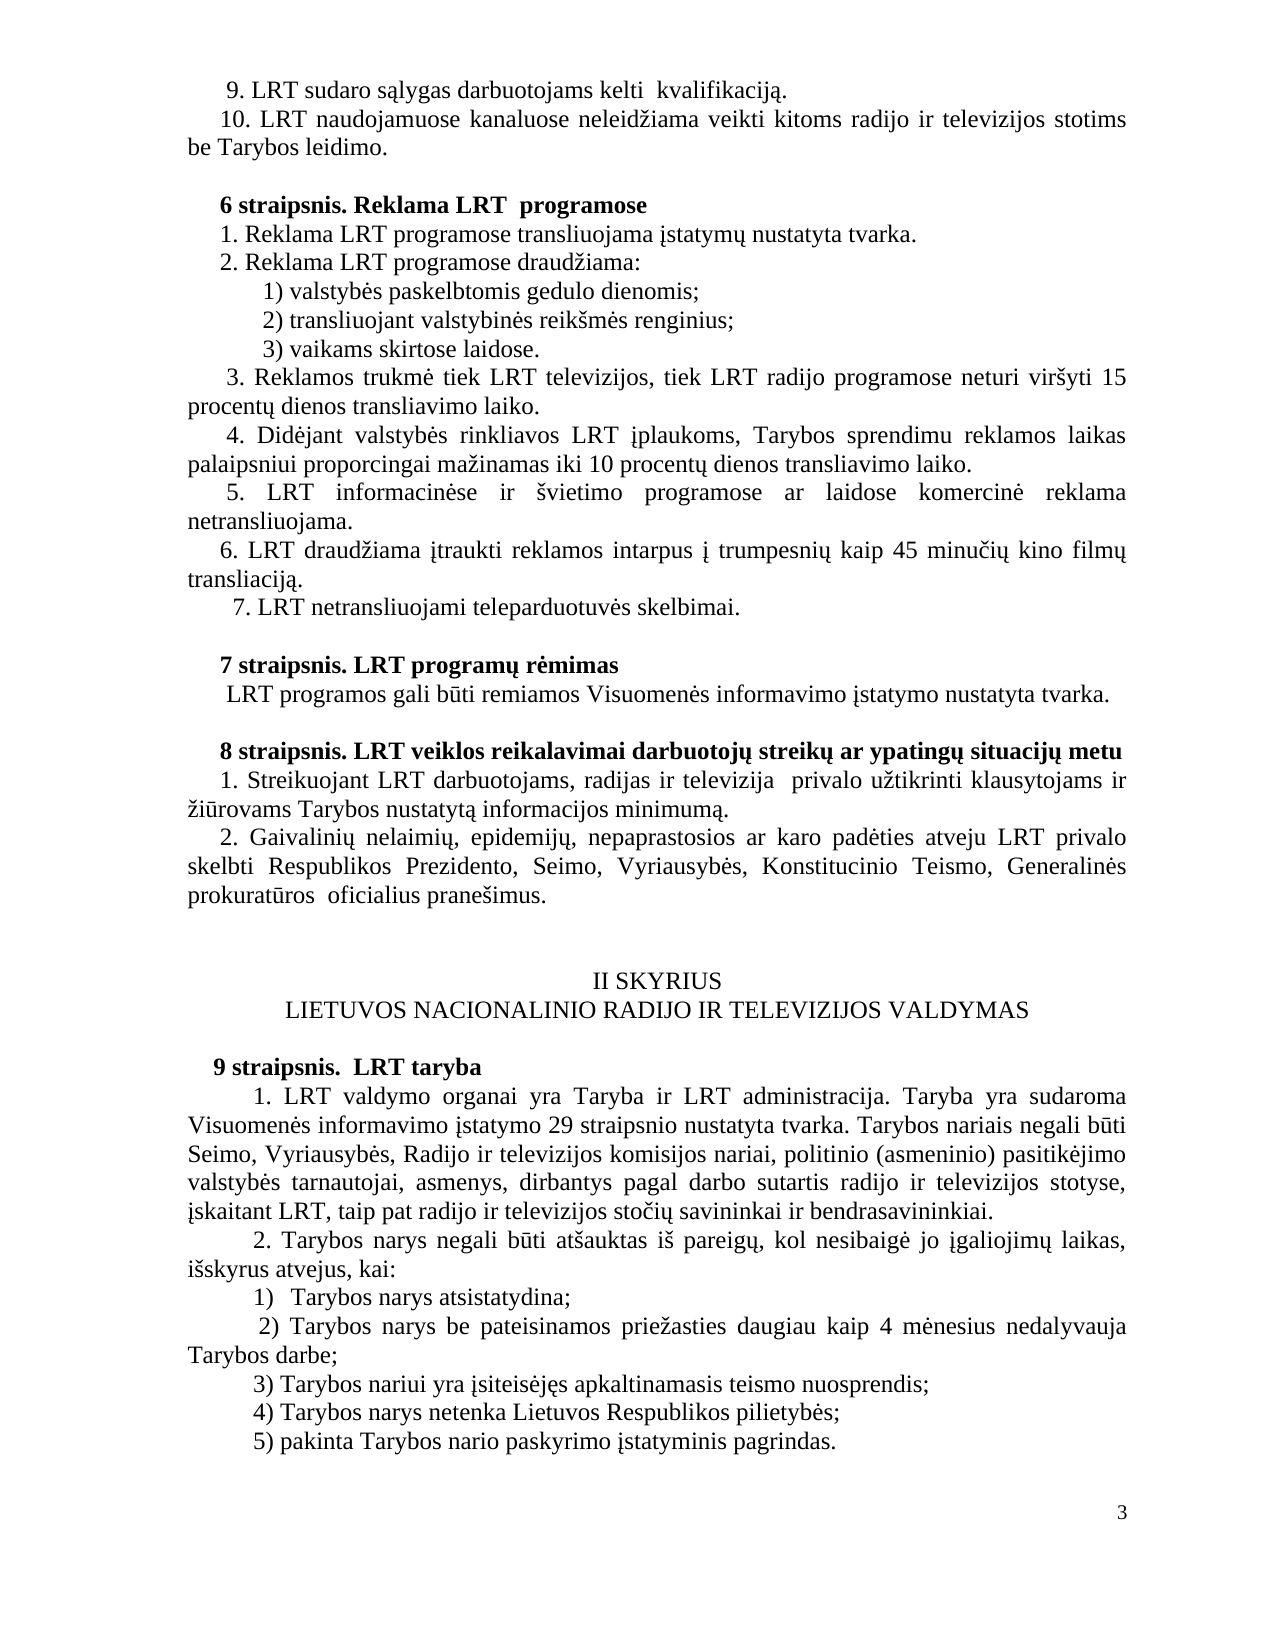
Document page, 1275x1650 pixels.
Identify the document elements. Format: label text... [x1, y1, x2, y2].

text 4. Didėjant valstybės rinkliavos LRT įplaukoms, Tarybos sprendimu reklamos laikas palaipsniui proporcingai mažinamas iki 10 procentų dienos transliavimo laiko. [187, 420, 1127, 477]
text 7. LRT netransliuojami teleparduotuvės skelbimai. [187, 592, 1127, 621]
text 2) Tarybos narys be pateisinamos priežasties daugiau kaip 4 mėnesius nedalyvauja Tarybos darbe; [187, 1311, 1127, 1369]
text 1. LRT valdymo organai yra Taryba ir LRT administracija. Taryba yra sudaroma Visuomenės informavimo įstatymo 29 straipsnio nustatyta tvarka. Tarybos nariais negali būti Seimo, Vyriausybės, Radijo ir televizijos komisijos nariai, politinio (asmeninio) pasitikėjimo valstybės tarnautojai, asmenys, dirbantys pagal darbo sutartis radijo ir televizijos stotyse, įskaitant LRT, taip pat radijo ir televizijos stočių savininkai ir bendrasavininkiai. [187, 1081, 1127, 1225]
text 1. Streikuojant LRT darbuotojams, radijas ir televizija privalo užtikrinti klausytojams ir žiūrovams Tarybos nustatytą informacijos minimumą. [187, 765, 1127, 822]
text 5. LRT informacinėse ir švietimo programose ar laidose komercinė reklama netransliuojama. [187, 477, 1127, 535]
text 6 straipsnis. Reklama LRT programose [187, 190, 1127, 219]
text 2. Tarybos narys negali būti atšauktas iš pareigų, kol nesibaigė jo įgaliojimų laikas, išskyrus atvejus, kai: [187, 1225, 1127, 1282]
text 9. LRT sudaro sąlygas darbuotojams kelti kvalifikaciją. [187, 75, 1127, 104]
text LIETUVOS NACIONALINIO RADIJO IR TELEVIZIJOS VALDYMAS [187, 995, 1127, 1024]
text 6. LRT draudžiama įtraukti reklamos intarpus į trumpesnių kaip 45 minučių kino filmų transliaciją. [187, 535, 1127, 592]
text 1) Tarybos narys atsistatydina; [253, 1282, 1127, 1311]
text LRT programos gali būti remiamos Visuomenės informavimo įstatymo nustatyta tvarka. [187, 679, 1127, 707]
text 9 straipsnis. LRT taryba [187, 1052, 1127, 1081]
text 7 straipsnis. LRT programų rėmimas [187, 650, 1127, 679]
text 10. LRT naudojamuose kanaluose neleidžiama veikti kitoms radijo ir televizijos stotims be Tarybos leidimo. [187, 104, 1127, 161]
text 3. Reklamos trukmė tiek LRT televizijos, tiek LRT radijo programose neturi viršyti 15 procentų dienos transliavimo laiko. [187, 362, 1127, 420]
text 3) Tarybos nariui yra įsiteisėjęs apkaltinamasis teismo nuosprendis; [187, 1369, 1127, 1397]
text 2. Gaivalinių nelaimių, epidemijų, nepaprastosios ar karo padėties atveju LRT privalo skelbti Respublikos Prezidento, Seimo, Vyriausybės, Konstitucinio Teismo, Generalinės prokuratūros oficialius pranešimus. [187, 822, 1127, 909]
text 2) transliuojant valstybinės reikšmės renginius; [187, 305, 1127, 334]
text 1) valstybės paskelbtomis gedulo dienomis; [187, 276, 1127, 305]
text 1. Reklama LRT programose transliuojama įstatymų nustatyta tvarka. [187, 219, 1127, 247]
text 8 straipsnis. LRT veiklos reikalavimai darbuotojų streikų ar ypatingų situacijų metu [187, 736, 1127, 765]
text 5) pakinta Tarybos nario paskyrimo įstatyminis pagrindas. [187, 1426, 1127, 1455]
text 3) vaikams skirtose laidose. [187, 334, 1127, 362]
text 2. Reklama LRT programose draudžiama: [187, 247, 1127, 276]
text 4) Tarybos narys netenka Lietuvos Respublikos pilietybės; [187, 1397, 1127, 1426]
text II SKYRIUS [187, 966, 1127, 995]
